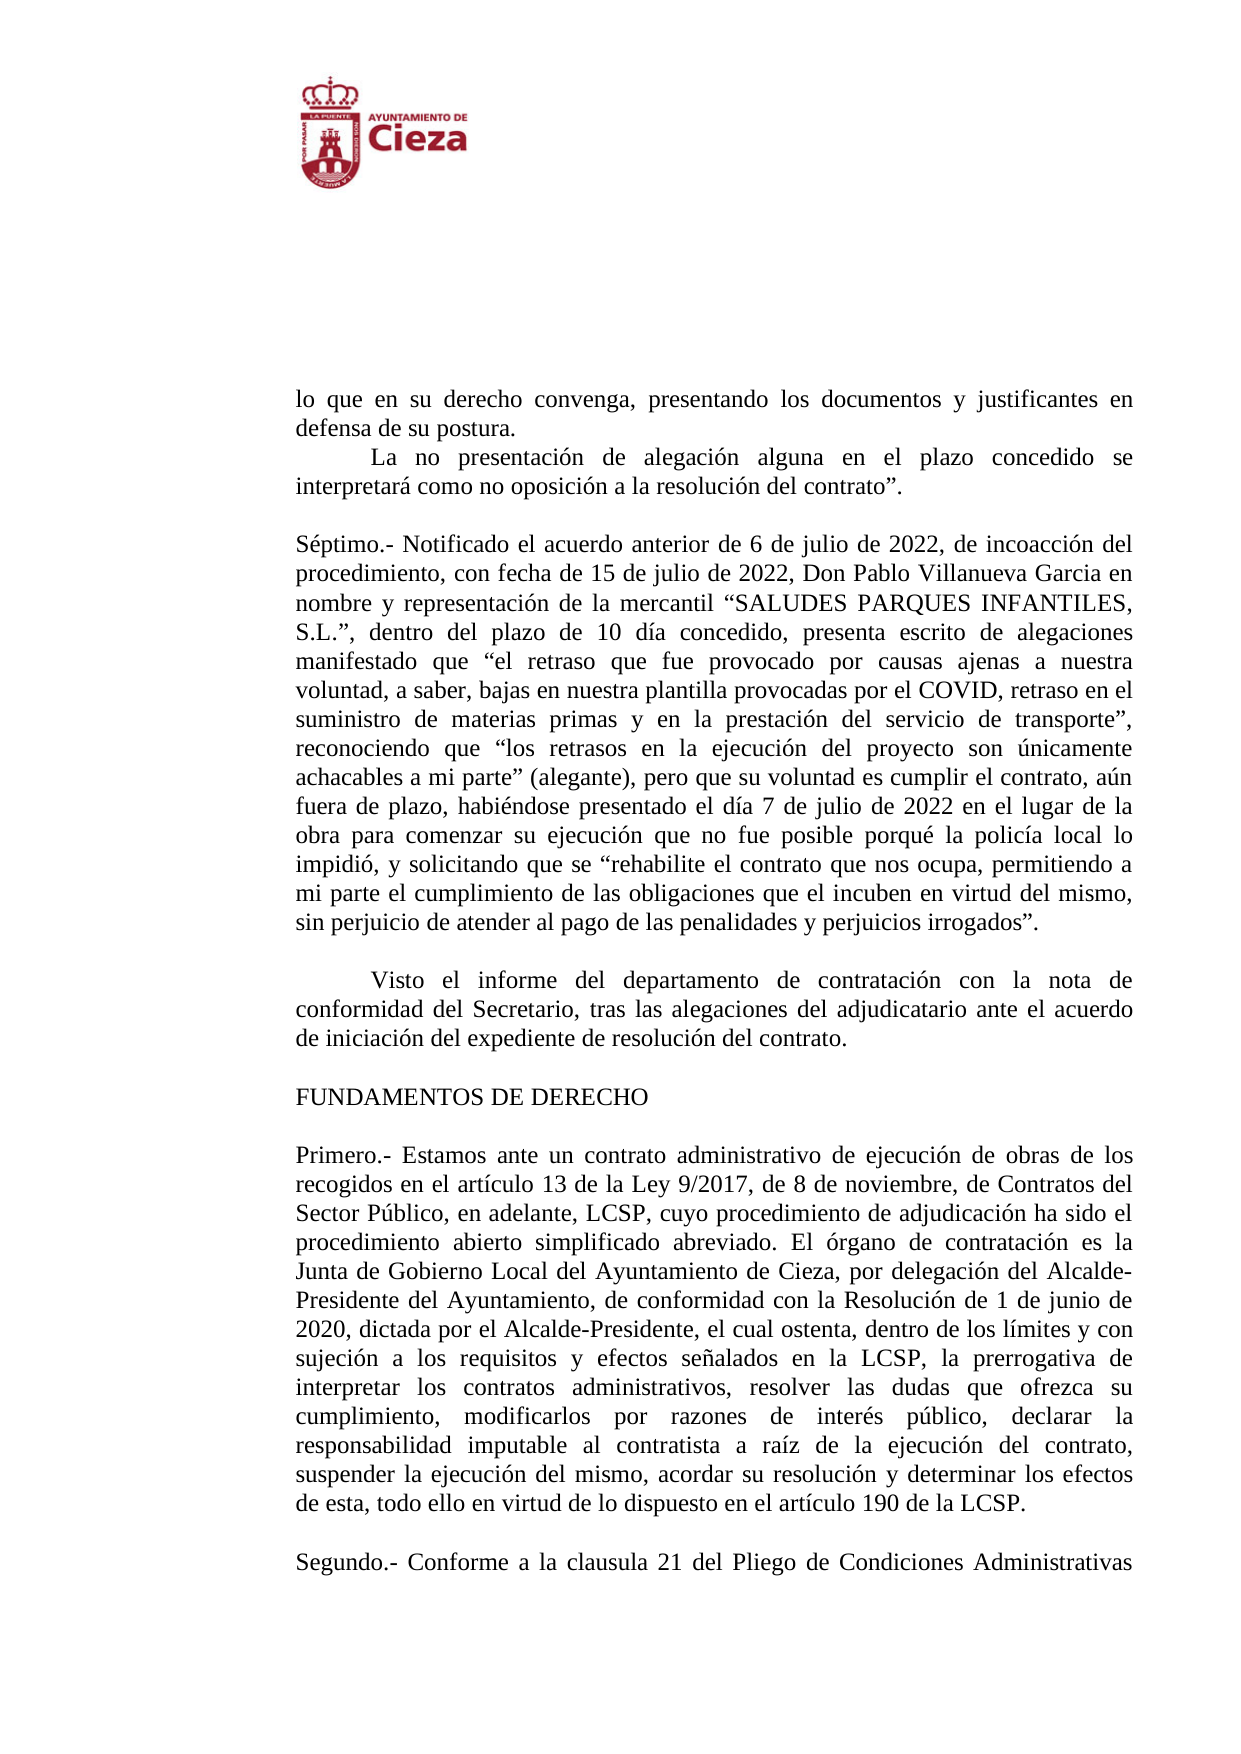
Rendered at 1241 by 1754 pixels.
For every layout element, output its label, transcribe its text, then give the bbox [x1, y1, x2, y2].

text FUNDAMENTOS DE DERECHO [295, 1081, 1134, 1111]
picture [297, 72, 471, 193]
text Séptimo.- Notificado el acuerdo anterior de 6 de julio de 2022, de incoacción del procedimiento, con fecha de 15 de julio de 2022, Don Pablo Villanueva Garcia en nombre y representación de la mercantil “SALUDES PARQUES INFANTILES, S.L.”, dentro del plazo de 10 día concedido, presenta escrito de alegaciones manifestado que “el retraso que fue provocado por causas ajenas a nuestra voluntad, a saber, bajas en nuestra plantilla provocadas por el COVID, retraso en el suministro de materias primas y en la prestación del servicio de transporte”, reconociendo que “los retrasos en la ejecución del proyecto son únicamente achacables a mi parte” (alegante), pero que su voluntad es cumplir el contrato, aún fuera de plazo, habiéndose presentado el día 7 de julio de 2022 en el lugar de la obra para comenzar su ejecución que no fue posible porqué la policía local lo impidió, y solicitando que se “rehabilite el contrato que nos ocupa, permitiendo a mi parte el cumplimiento de las obligaciones que el incuben en virtud del mismo, sin perjuicio de atender al pago de las penalidades y perjuicios irrogados”. [295, 529, 1134, 936]
text Primero.- Estamos ante un contrato administrativo de ejecución de obras de los recogidos en el artículo 13 de la Ley 9/2017, de 8 de noviembre, de Contratos del Sector Público, en adelante, LCSP, cuyo procedimiento de adjudicación ha sido el procedimiento abierto simplificado abreviado. El órgano de contratación es la Junta de Gobierno Local del Ayuntamiento de Cieza, por delegación del Alcalde-Presidente del Ayuntamiento, de conformidad con la Resolución de 1 de junio de 2020, dictada por el Alcalde-Presidente, el cual ostenta, dentro de los límites y con sujeción a los requisitos y efectos señalados en la LCSP, la prerrogativa de interpretar los contratos administrativos, resolver las dudas que ofrezca su cumplimiento, modificarlos por razones de interés público, declarar la responsabilidad imputable al contratista a raíz de la ejecución del contrato, suspender la ejecución del mismo, acordar su resolución y determinar los efectos de esta, todo ello en virtud de lo dispuesto en el artículo 190 de la LCSP. [295, 1139, 1134, 1517]
text lo que en su derecho convenga, presentando los documentos y justificantes en defensa de su postura. [295, 384, 1134, 442]
text Segundo.- Conforme a la clausula 21 del Pliego de Condiciones Administrativas [295, 1546, 1134, 1576]
text La no presentación de alegación alguna en el plazo concedido se interpretará como no oposición a la resolución del contrato”. [295, 442, 1134, 500]
text Visto el informe del departamento de contratación con la nota de conformidad del Secretario, tras las alegaciones del adjudicatario ante el acuerdo de iniciación del expediente de resolución del contrato. [295, 965, 1134, 1052]
